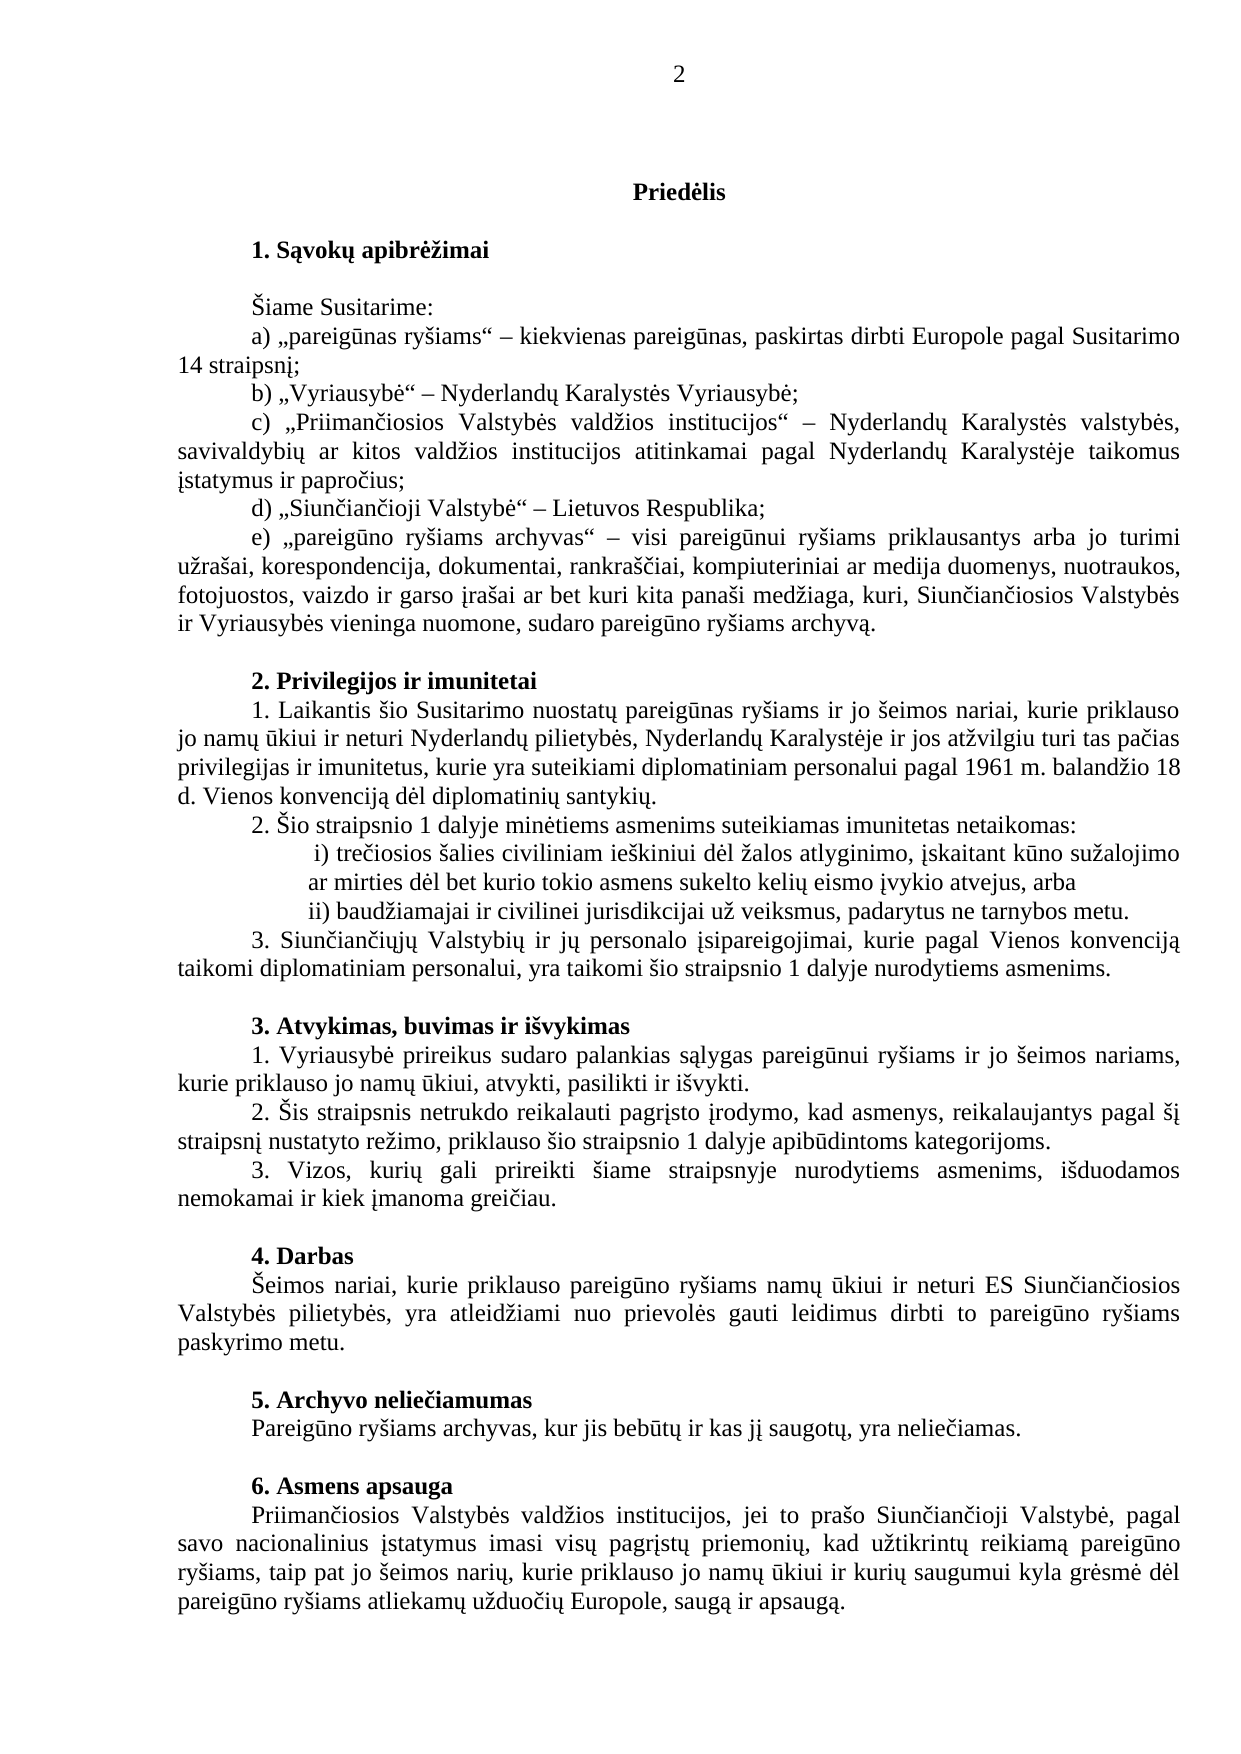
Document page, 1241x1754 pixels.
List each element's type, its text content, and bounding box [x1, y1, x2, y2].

text 1. Vyriausybė prireikus sudaro palankias sąlygas pareigūnui ryšiams ir jo šeimos nariams, kurie priklauso jo namų ūkiui, atvykti, pasilikti ir išvykti. [177, 1040, 1181, 1097]
text 1. Laikantis šio Susitarimo nuostatų pareigūnas ryšiams ir jo šeimos nariai, kurie priklauso jo namų ūkiui ir neturi Nyderlandų pilietybės, Nyderlandų Karalystėje ir jos atžvilgiu turi tas pačias privilegijas ir imunitetus, kurie yra suteikiami diplomatiniam personalui pagal 1961 m. balandžio 18 d. Vienos konvenciją dėl diplomatinių santykių. [177, 695, 1181, 810]
text e) „pareigūno ryšiams archyvas“ – visi pareigūnui ryšiams priklausantys arba jo turimi užrašai, korespondencija, dokumentai, rankraščiai, kompiuteriniai ar medija duomenys, nuotraukos, fotojuostos, vaizdo ir garso įrašai ar bet kuri kita panaši medžiaga, kuri, Siunčiančiosios Valstybės ir Vyriausybės vieninga nuomone, sudaro pareigūno ryšiams archyvą. [177, 522, 1181, 637]
text 2. Privilegijos ir imunitetai [177, 666, 1181, 695]
text b) „Vyriausybė“ – Nyderlandų Karalystės Vyriausybė; [177, 378, 1181, 407]
text Priimančiosios Valstybės valdžios institucijos, jei to prašo Siunčiančioji Valstybė, pagal savo nacionalinius įstatymus imasi visų pagrįstų priemonių, kad užtikrintų reikiamą pareigūno ryšiams, taip pat jo šeimos narių, kurie priklauso jo namų ūkiui ir kurių saugumui kyla grėsmė dėl pareigūno ryšiams atliekamų užduočių Europole, saugą ir apsaugą. [177, 1500, 1181, 1615]
text 1. Sąvokų apibrėžimai [177, 235, 1181, 263]
text a) „pareigūnas ryšiams“ – kiekvienas pareigūnas, paskirtas dirbti Europole pagal Susitarimo 14 straipsnį; [177, 321, 1181, 378]
text Šeimos nariai, kurie priklauso pareigūno ryšiams namų ūkiui ir neturi ES Siunčiančiosios Valstybės pilietybės, yra atleidžiami nuo prievolės gauti leidimus dirbti to pareigūno ryšiams paskyrimo metu. [177, 1270, 1181, 1356]
text c) „Priimančiosios Valstybės valdžios institucijos“ – Nyderlandų Karalystės valstybės, savivaldybių ar kitos valdžios institucijos atitinkamai pagal Nyderlandų Karalystėje taikomus įstatymus ir papročius; [177, 407, 1181, 493]
text i) trečiosios šalies civiliniam ieškiniui dėl žalos atlyginimo, įskaitant kūno sužalojimo ar mirties dėl bet kurio tokio asmens sukelto kelių eismo įvykio atvejus, arba [308, 838, 1181, 896]
text Šiame Susitarime: [177, 292, 1181, 321]
text 4. Darbas [177, 1241, 1181, 1270]
text 2. Šio straipsnio 1 dalyje minėtiems asmenims suteikiamas imunitetas netaikomas: [177, 810, 1181, 838]
text 2. Šis straipsnis netrukdo reikalauti pagrįsto įrodymo, kad asmenys, reikalaujantys pagal šį straipsnį nustatyto režimo, priklauso šio straipsnio 1 dalyje apibūdintoms kategorijoms. [177, 1097, 1181, 1155]
text 3. Vizos, kurių gali prireikti šiame straipsnyje nurodytiems asmenims, išduodamos nemokamai ir kiek įmanoma greičiau. [177, 1155, 1181, 1212]
text 3. Siunčiančiųjų Valstybių ir jų personalo įsipareigojimai, kurie pagal Vienos konvenciją taikomi diplomatiniam personalui, yra taikomi šio straipsnio 1 dalyje nurodytiems asmenims. [177, 925, 1181, 982]
text 5. Archyvo neliečiamumas [177, 1385, 1181, 1413]
text Priedėlis [177, 177, 1181, 206]
text ii) baudžiamajai ir civilinei jurisdikcijai už veiksmus, padarytus ne tarnybos metu. [278, 896, 1181, 925]
text d) „Siunčiančioji Valstybė“ – Lietuvos Respublika; [177, 493, 1181, 522]
text Pareigūno ryšiams archyvas, kur jis bebūtų ir kas jį saugotų, yra neliečiamas. [177, 1413, 1181, 1442]
text 3. Atvykimas, buvimas ir išvykimas [177, 1011, 1181, 1040]
text 6. Asmens apsauga [177, 1471, 1181, 1500]
